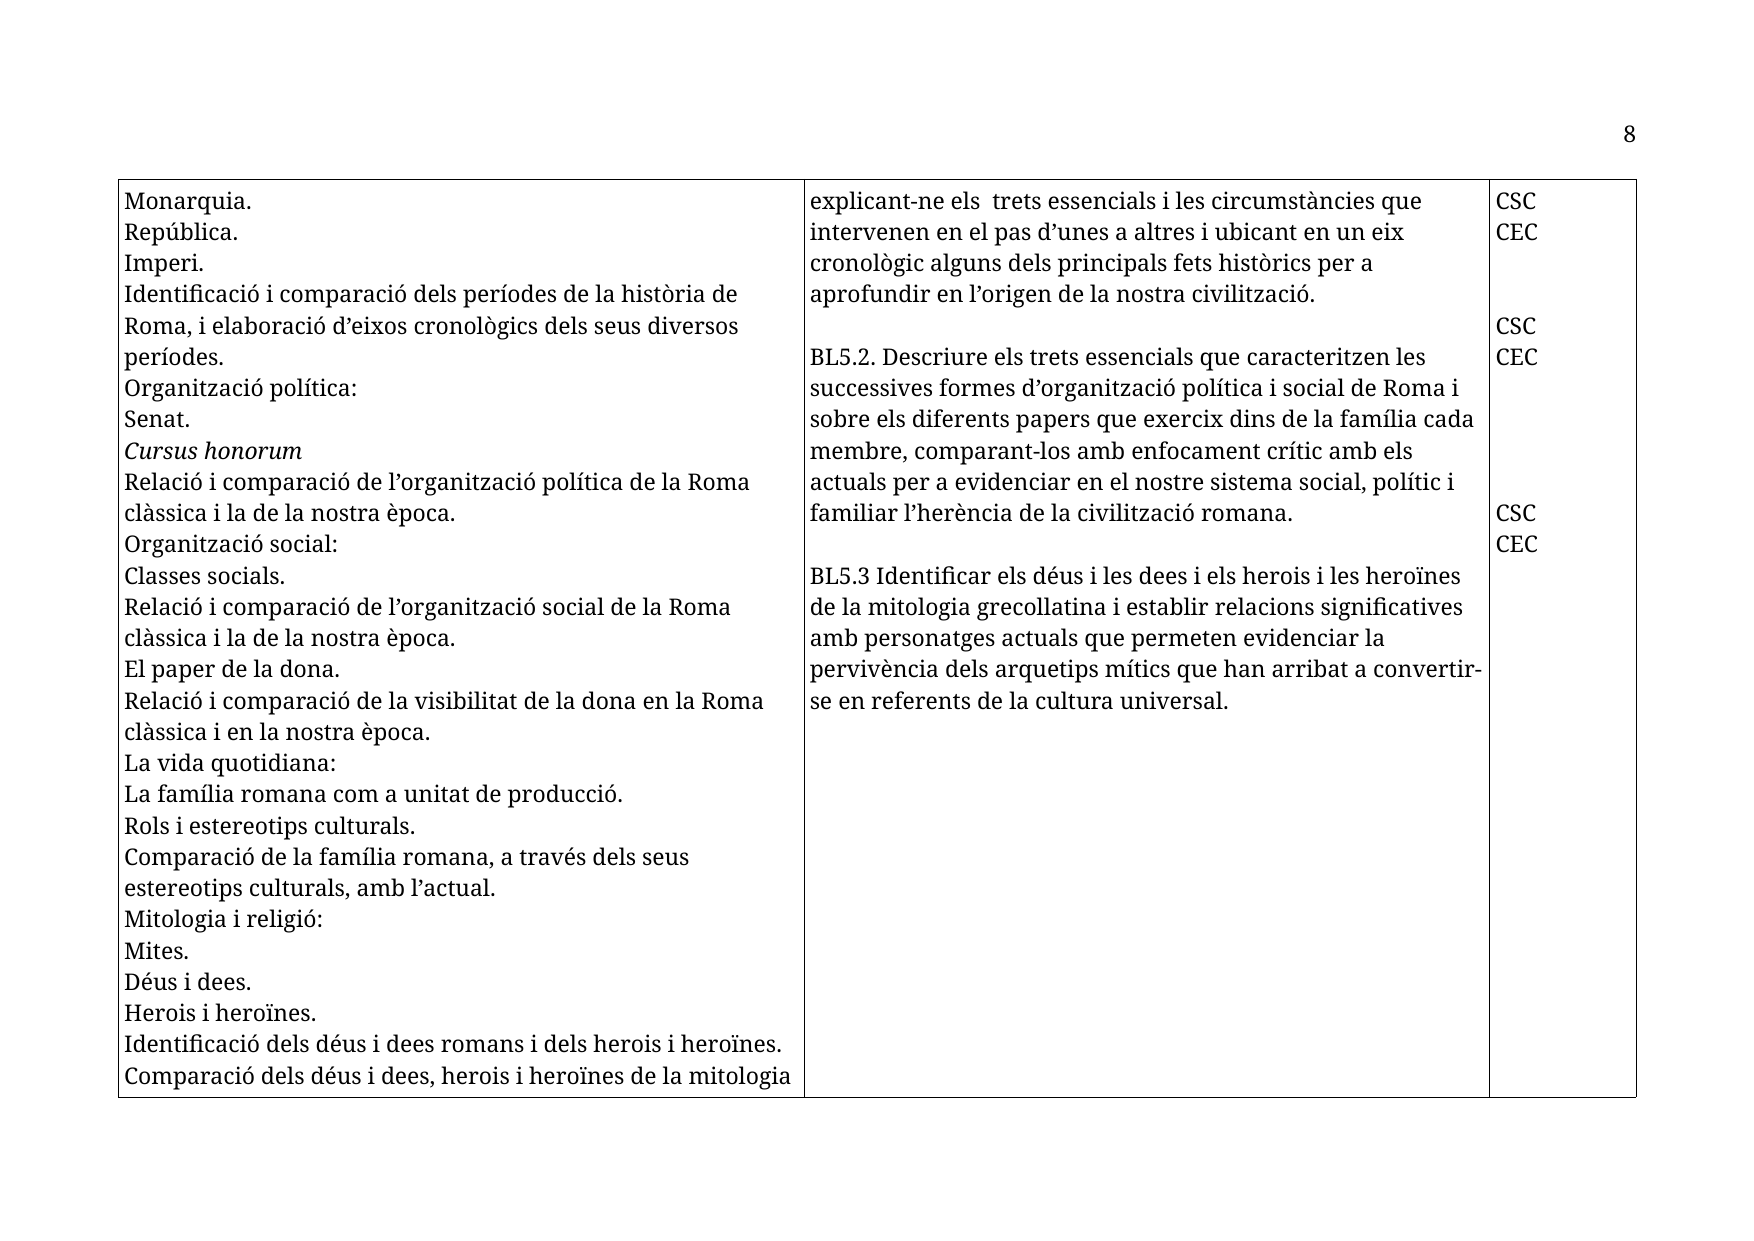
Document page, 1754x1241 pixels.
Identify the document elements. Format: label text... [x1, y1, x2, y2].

table_cell CSC CEC CSC CEC CSC CEC [1490, 180, 1636, 1097]
table_cell explicant-ne els trets essencials i les circumstàncies que intervenen en el pas d’unes a altres i ubicant en un eix cronològic alguns dels principals fets històrics per a aprofundir en l’origen de la nostra civilització. BL5.2. Descriure els trets essencials que caracteritzen les successives formes d’organització política i social de Roma i sobre els diferents papers que exercix dins de la família cada membre, comparant-los amb enfocament crític amb els actuals per a evidenciar en el nostre sistema social, polític i familiar l’herència de la civilització romana. BL5.3 Identificar els déus i les dees i els herois i les heroïnes de la mitologia grecollatina i establir relacions significatives amb personatges actuals que permeten evidenciar la pervivència dels arquetips mítics que han arribat a convertir-se en referents de la cultura universal. [805, 180, 1489, 1097]
table_cell Monarquia. República. Imperi. Identificació i comparació dels períodes de la història de Roma, i elaboració d’eixos cronològics dels seus diversos períodes. Organització política: Senat. Cursus honorum Relació i comparació de l’organització política de la Roma clàssica i la de la nostra època. Organització social: Classes socials. Relació i comparació de l’organització social de la Roma clàssica i la de la nostra època. El paper de la dona. Relació i comparació de la visibilitat de la dona en la Roma clàssica i en la nostra època. La vida quotidiana: La família romana com a unitat de producció. Rols i estereotips culturals. Comparació de la família romana, a través dels seus estereotips culturals, amb l’actual. Mitologia i religió: Mites. Déus i dees. Herois i heroïnes. Identificació dels déus i dees romans i dels herois i heroïnes. Comparació dels déus i dees, herois i heroïnes de la mitologia [119, 180, 804, 1097]
